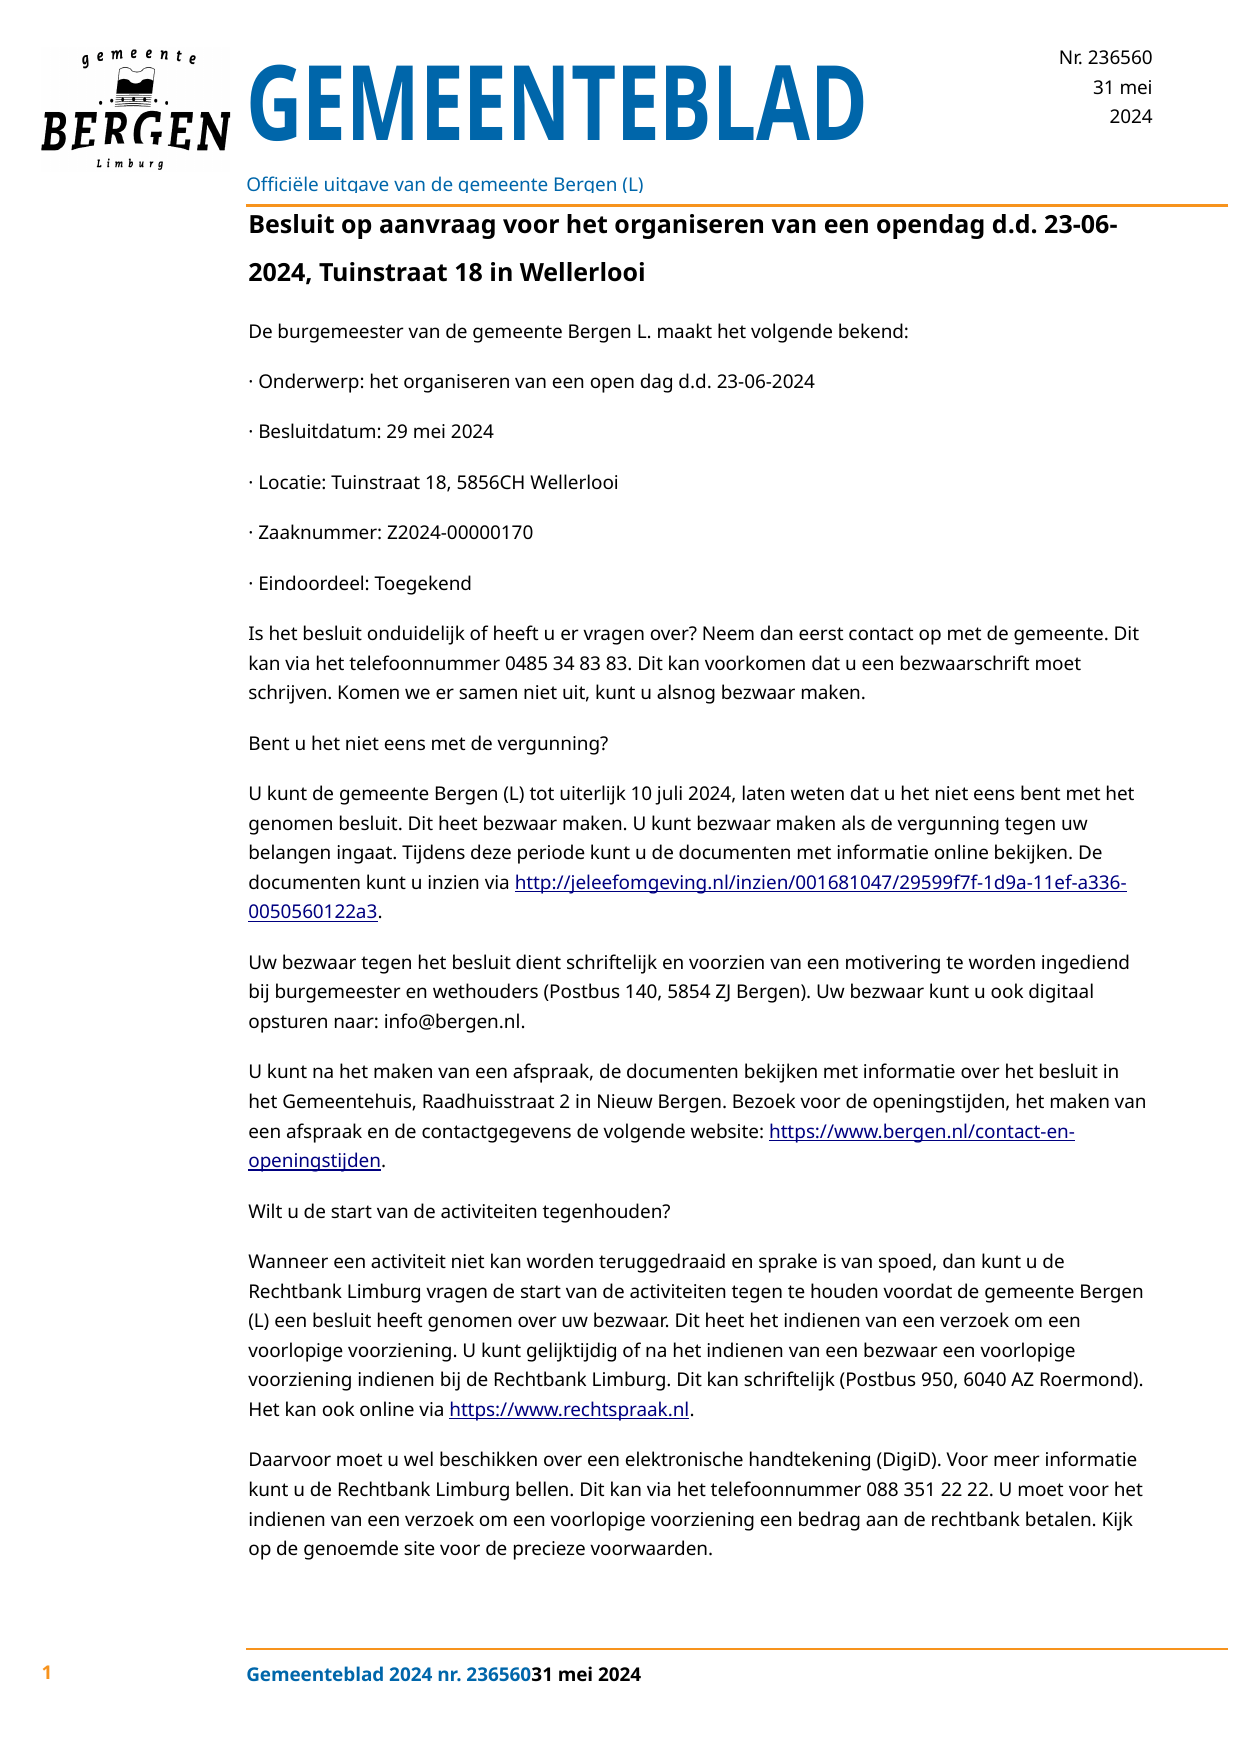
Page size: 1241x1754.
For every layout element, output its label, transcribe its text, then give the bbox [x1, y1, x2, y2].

text · Locatie: Tuinstraat 18, 5856CH Wellerlooi [248, 469, 1152, 495]
text Wilt u de start van de activiteiten tegenhouden? [248, 1198, 1152, 1224]
text Daarvoor moet u wel beschikken over een elektronische handtekening (DigiD). Voor meer informatie kunt u de Rechtbank Limburg bellen. Dit kan via het telefoonnummer 088 351 22 22. U moet voor het indienen van een verzoek om een voorlopige voorziening een bedrag aan de rechtbank betalen. Kijk op de genoemde site voor de precieze voorwaarden. [248, 1447, 1152, 1561]
text Besluit op aanvraag voor het organiseren van een opendag d.d. 23-06-2024, Tuinstraat 18 in Wellerlooi [248, 207, 1152, 288]
text Wanneer een activiteit niet kan worden teruggedraaid en sprake is van spoed, dan kunt u de Rechtbank Limburg vragen de start van de activiteiten tegen te houden voordat de gemeente Bergen (L) een besluit heeft genomen over uw bezwaar. Dit heet het indienen van een verzoek om een voorlopige voorziening. U kunt gelijktijdig of na het indienen van een bezwaar een voorlopige voorziening indienen bij de Rechtbank Limburg. Dit kan schriftelijk (Postbus 950, 6040 AZ Roermond). Het kan ook online via https://www.rechtspraak.nl. [248, 1248, 1152, 1422]
text · Onderwerp: het organiseren van een open dag d.d. 23-06-2024 [248, 368, 1152, 394]
text Is het besluit onduidelijk of heeft u er vragen over? Neem dan eerst contact op met de gemeente. Dit kan via het telefoonnummer 0485 34 83 83. Dit kan voorkomen dat u een bezwaarschrift moet schrijven. Komen we er samen niet uit, kunt u alsnog bezwaar maken. [248, 620, 1152, 705]
picture [41, 47, 231, 172]
text · Eindoordeel: Toegekend [248, 570, 1152, 596]
text Uw bezwaar tegen het besluit dient schriftelijk en voorzien van een motivering te worden ingediend bij burgemeester en wethouders (Postbus 140, 5854 ZJ Bergen). Uw bezwaar kunt u ook digitaal opsturen naar: info@bergen.nl. [248, 949, 1152, 1034]
text De burgemeester van de gemeente Bergen L. maakt het volgende bekend: [248, 318, 1152, 344]
text U kunt na het maken van een afspraak, de documenten bekijken met informatie over het besluit in het Gemeentehuis, Raadhuisstraat 2 in Nieuw Bergen. Bezoek voor de openingstijden, het maken van een afspraak en de contactgegevens de volgende website: https://www.bergen.nl/contact-en-openingstijden. [248, 1059, 1152, 1173]
text U kunt de gemeente Bergen (L) tot uiterlijk 10 juli 2024, laten weten dat u het niet eens bent met het genomen besluit. Dit heet bezwaar maken. U kunt bezwaar maken als de vergunning tegen uw belangen ingaat. Tijdens deze periode kunt u de documenten met informatie online bekijken. De documenten kunt u inzien via http://jeleefomgeving.nl/inzien/001681047/29599f7f-1d9a-11ef-a336-0050560122a3. [248, 780, 1152, 924]
text · Zaaknummer: Z2024-00000170 [248, 519, 1152, 545]
text Bent u het niet eens met de vergunning? [248, 730, 1152, 756]
text · Besluitdatum: 29 mei 2024 [248, 419, 1152, 444]
